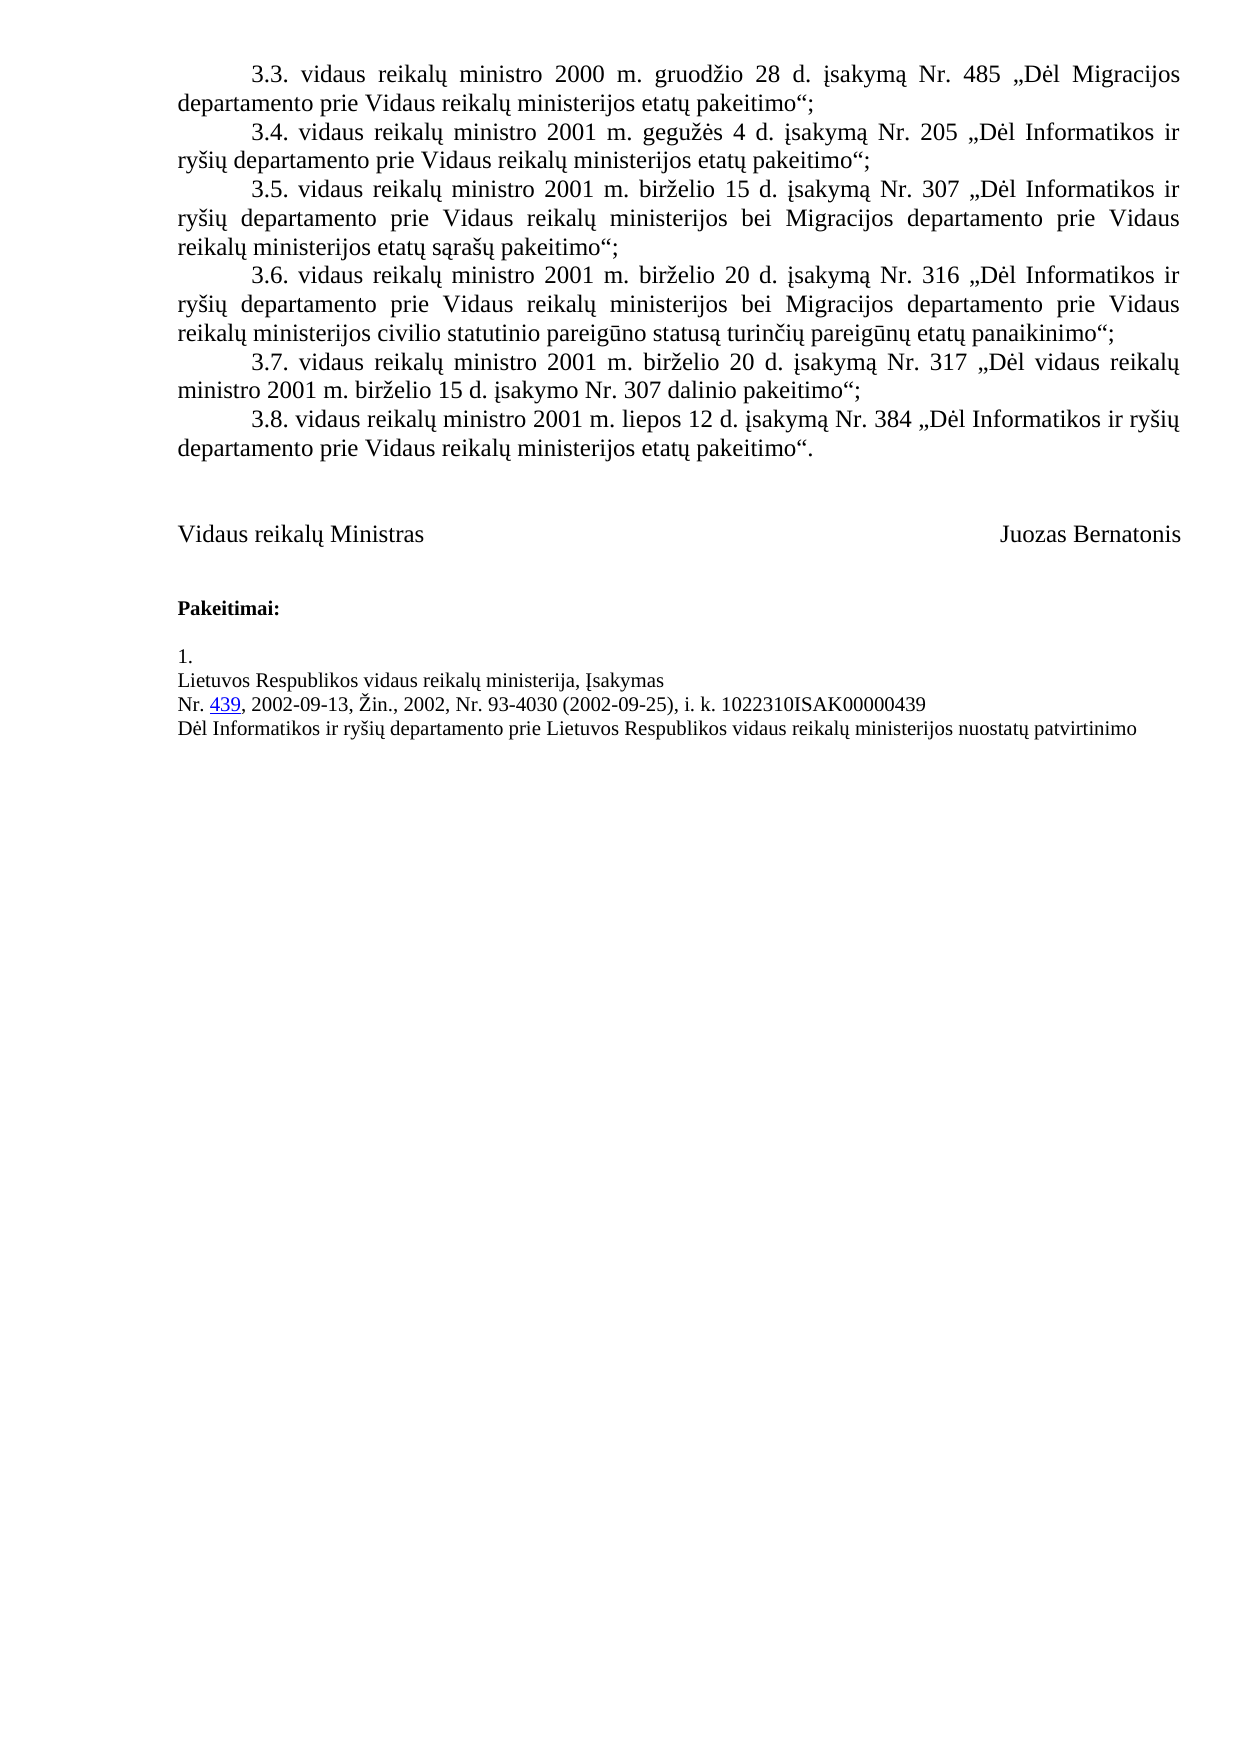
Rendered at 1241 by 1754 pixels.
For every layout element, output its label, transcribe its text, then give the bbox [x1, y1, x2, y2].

text Nr. 439, 2002-09-13, Žin., 2002, Nr. 93-4030 (2002-09-25), i. k. 1022310ISAK00000439 [177, 692, 1181, 716]
text 3.4. vidaus reikalų ministro 2001 m. gegužės 4 d. įsakymą Nr. 205 „Dėl Informatikos ir ryšių departamento prie Vidaus reikalų ministerijos etatų pakeitimo“; [177, 117, 1181, 174]
text 3.7. vidaus reikalų ministro 2001 m. birželio 20 d. įsakymą Nr. 317 „Dėl vidaus reikalų ministro 2001 m. birželio 15 d. įsakymo Nr. 307 dalinio pakeitimo“; [177, 347, 1181, 404]
text 3.3. vidaus reikalų ministro 2000 m. gruodžio 28 d. įsakymą Nr. 485 „Dėl Migracijos departamento prie Vidaus reikalų ministerijos etatų pakeitimo“; [177, 59, 1181, 117]
text 1. [177, 644, 1181, 668]
text Vidaus reikalų Ministras Juozas Bernatonis [177, 519, 1181, 548]
text Lietuvos Respublikos vidaus reikalų ministerija, Įsakymas [177, 668, 1181, 692]
text 3.5. vidaus reikalų ministro 2001 m. birželio 15 d. įsakymą Nr. 307 „Dėl Informatikos ir ryšių departamento prie Vidaus reikalų ministerijos bei Migracijos departamento prie Vidaus reikalų ministerijos etatų sąrašų pakeitimo“; [177, 174, 1181, 260]
text 3.8. vidaus reikalų ministro 2001 m. liepos 12 d. įsakymą Nr. 384 „Dėl Informatikos ir ryšių departamento prie Vidaus reikalų ministerijos etatų pakeitimo“. [177, 404, 1181, 462]
text Dėl Informatikos ir ryšių departamento prie Lietuvos Respublikos vidaus reikalų ministerijos nuostatų patvirtinimo [177, 716, 1181, 740]
text Pakeitimai: [177, 596, 1181, 620]
text 3.6. vidaus reikalų ministro 2001 m. birželio 20 d. įsakymą Nr. 316 „Dėl Informatikos ir ryšių departamento prie Vidaus reikalų ministerijos bei Migracijos departamento prie Vidaus reikalų ministerijos civilio statutinio pareigūno statusą turinčių pareigūnų etatų panaikinimo“; [177, 260, 1181, 347]
